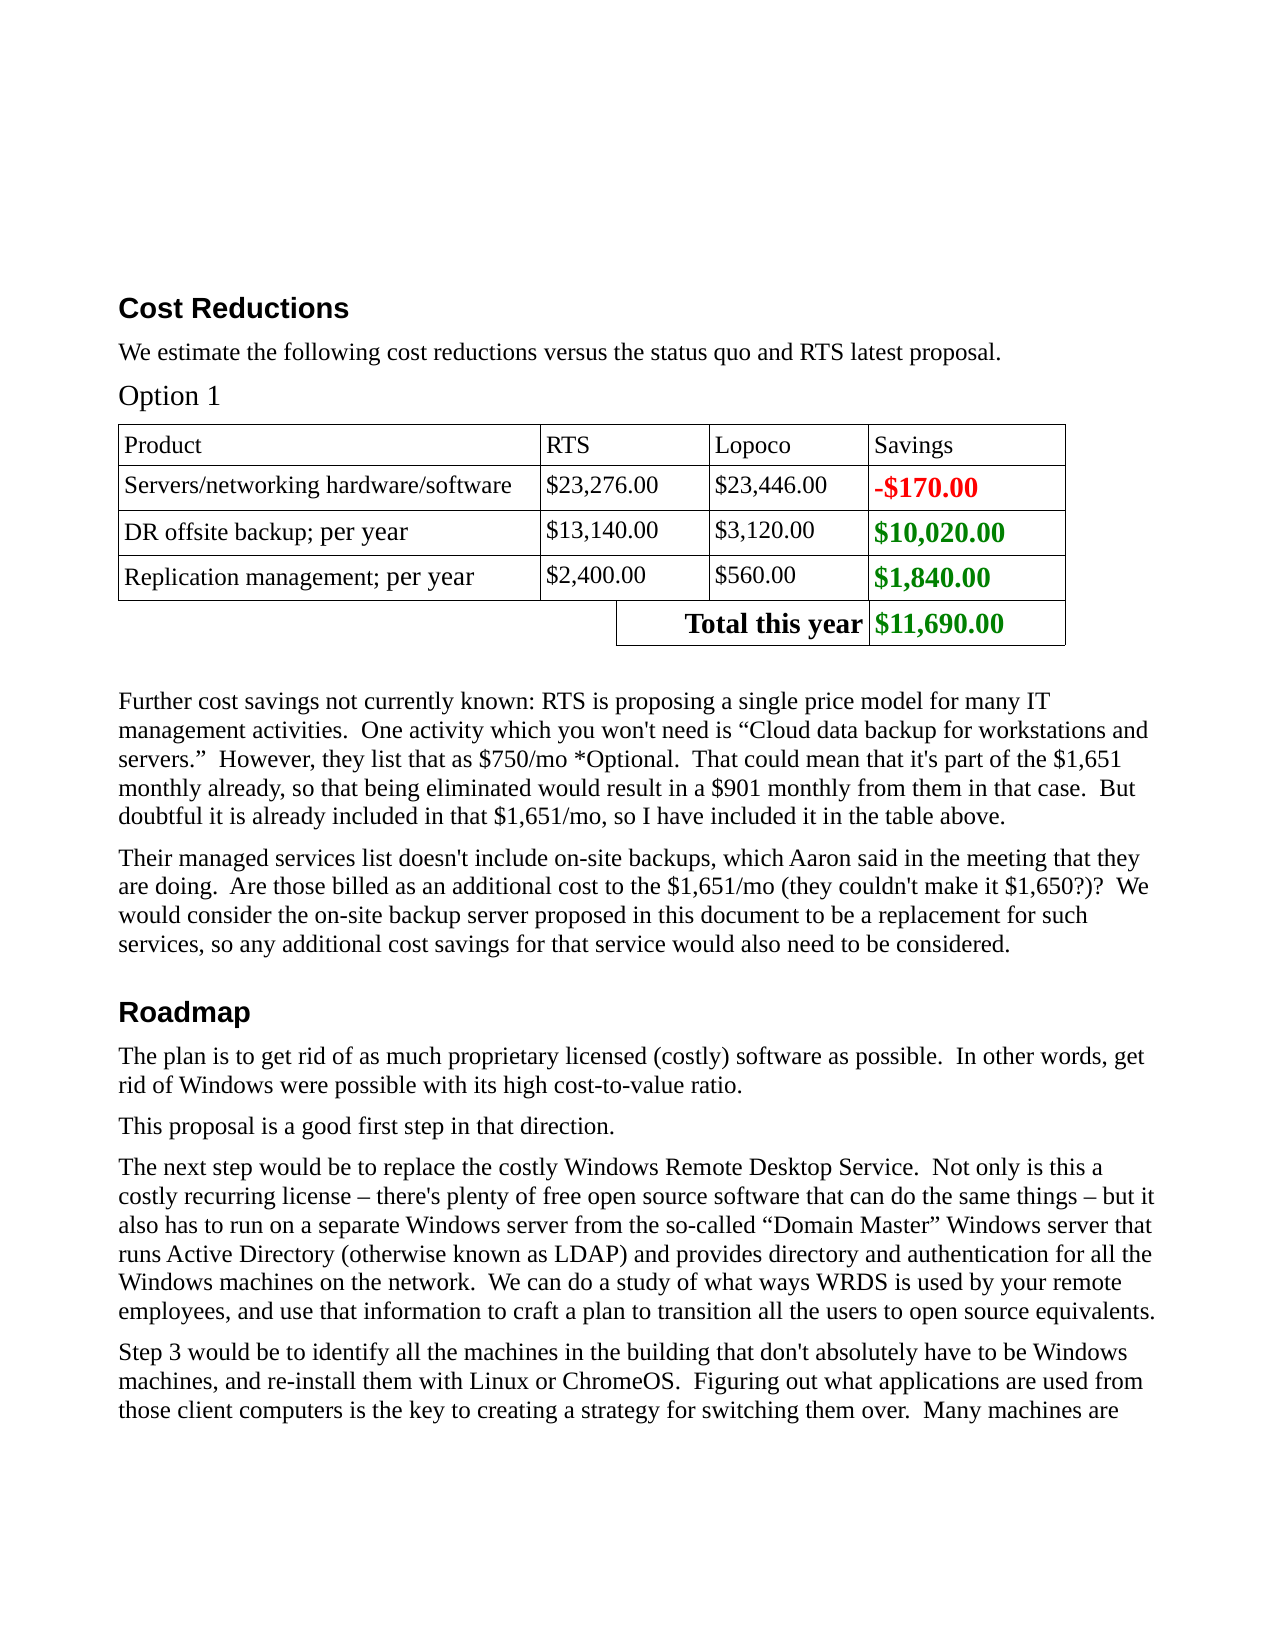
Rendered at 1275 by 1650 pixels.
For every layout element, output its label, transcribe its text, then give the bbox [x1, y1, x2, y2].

table_cell -$170.00 [869, 466, 1065, 509]
text Their managed services list doesn't include on-site backups, which Aaron said in the meeting that they are doing. Are those billed as an additional cost to the $1,651/mo (they couldn't make it $1,650?)? We would consider the on-site backup server proposed in this document to be a replacement for such services, so any additional cost savings for that service would also need to be considered. [118, 843, 1157, 958]
table_cell $3,120.00 [710, 511, 868, 555]
table_cell $10,020.00 [869, 511, 1065, 555]
table_cell $2,400.00 [541, 556, 709, 600]
text Step 3 would be to identify all the machines in the building that don't absolutely have to be Windows machines, and re-install them with Linux or ChromeOS. Figuring out what applications are used from those client computers is the key to creating a strategy for switching them over. Many machines are [118, 1337, 1157, 1424]
table_cell $13,140.00 [541, 511, 709, 555]
table_cell $23,276.00 [541, 466, 709, 509]
table_cell $1,840.00 [869, 556, 1065, 600]
table_header Product [119, 425, 540, 464]
table_cell Replication management; per year [119, 556, 540, 600]
text The next step would be to replace the costly Windows Remote Desktop Service. Not only is this a costly recurring license – there's plenty of free open source software that can do the same things – but it also has to run on a separate Windows server from the so-called “Domain Master” Windows server that runs Active Directory (otherwise known as LDAP) and provides directory and authentication for all the Windows machines on the network. We can do a study of what ways WRDS is used by your remote employees, and use that information to craft a plan to transition all the users to open source equivalents. [118, 1152, 1157, 1325]
text The plan is to get rid of as much proprietary licensed (costly) software as possible. In other words, get rid of Windows were possible with its high cost-to-value ratio. [118, 1041, 1157, 1099]
table_header $11,690.00 [870, 601, 1065, 645]
text Option 1 [118, 378, 1157, 412]
subtitle Roadmap [118, 995, 1157, 1029]
text Further cost savings not currently known: RTS is proposing a single price model for many IT management activities. One activity which you won't need is “Cloud data backup for workstations and servers.” However, they list that as $750/mo *Optional. That could mean that it's part of the $1,651 monthly already, so that being eliminated would result in a $901 monthly from them in that case. But doubtful it is already included in that $1,651/mo, so I have included it in the table above. [118, 686, 1157, 830]
table_header Savings [869, 425, 1065, 464]
table_cell $560.00 [710, 556, 868, 600]
table_cell DR offsite backup; per year [119, 511, 540, 555]
text We estimate the following cost reductions versus the status quo and RTS latest proposal. [118, 337, 1157, 366]
table_cell $23,446.00 [710, 466, 868, 509]
table_header RTS [541, 425, 709, 464]
subtitle Cost Reductions [118, 291, 1157, 324]
table_cell Servers/networking hardware/software [119, 466, 540, 509]
text This proposal is a good first step in that direction. [118, 1111, 1157, 1140]
table_header Lopoco [710, 425, 868, 464]
table_header Total this year [617, 601, 869, 645]
